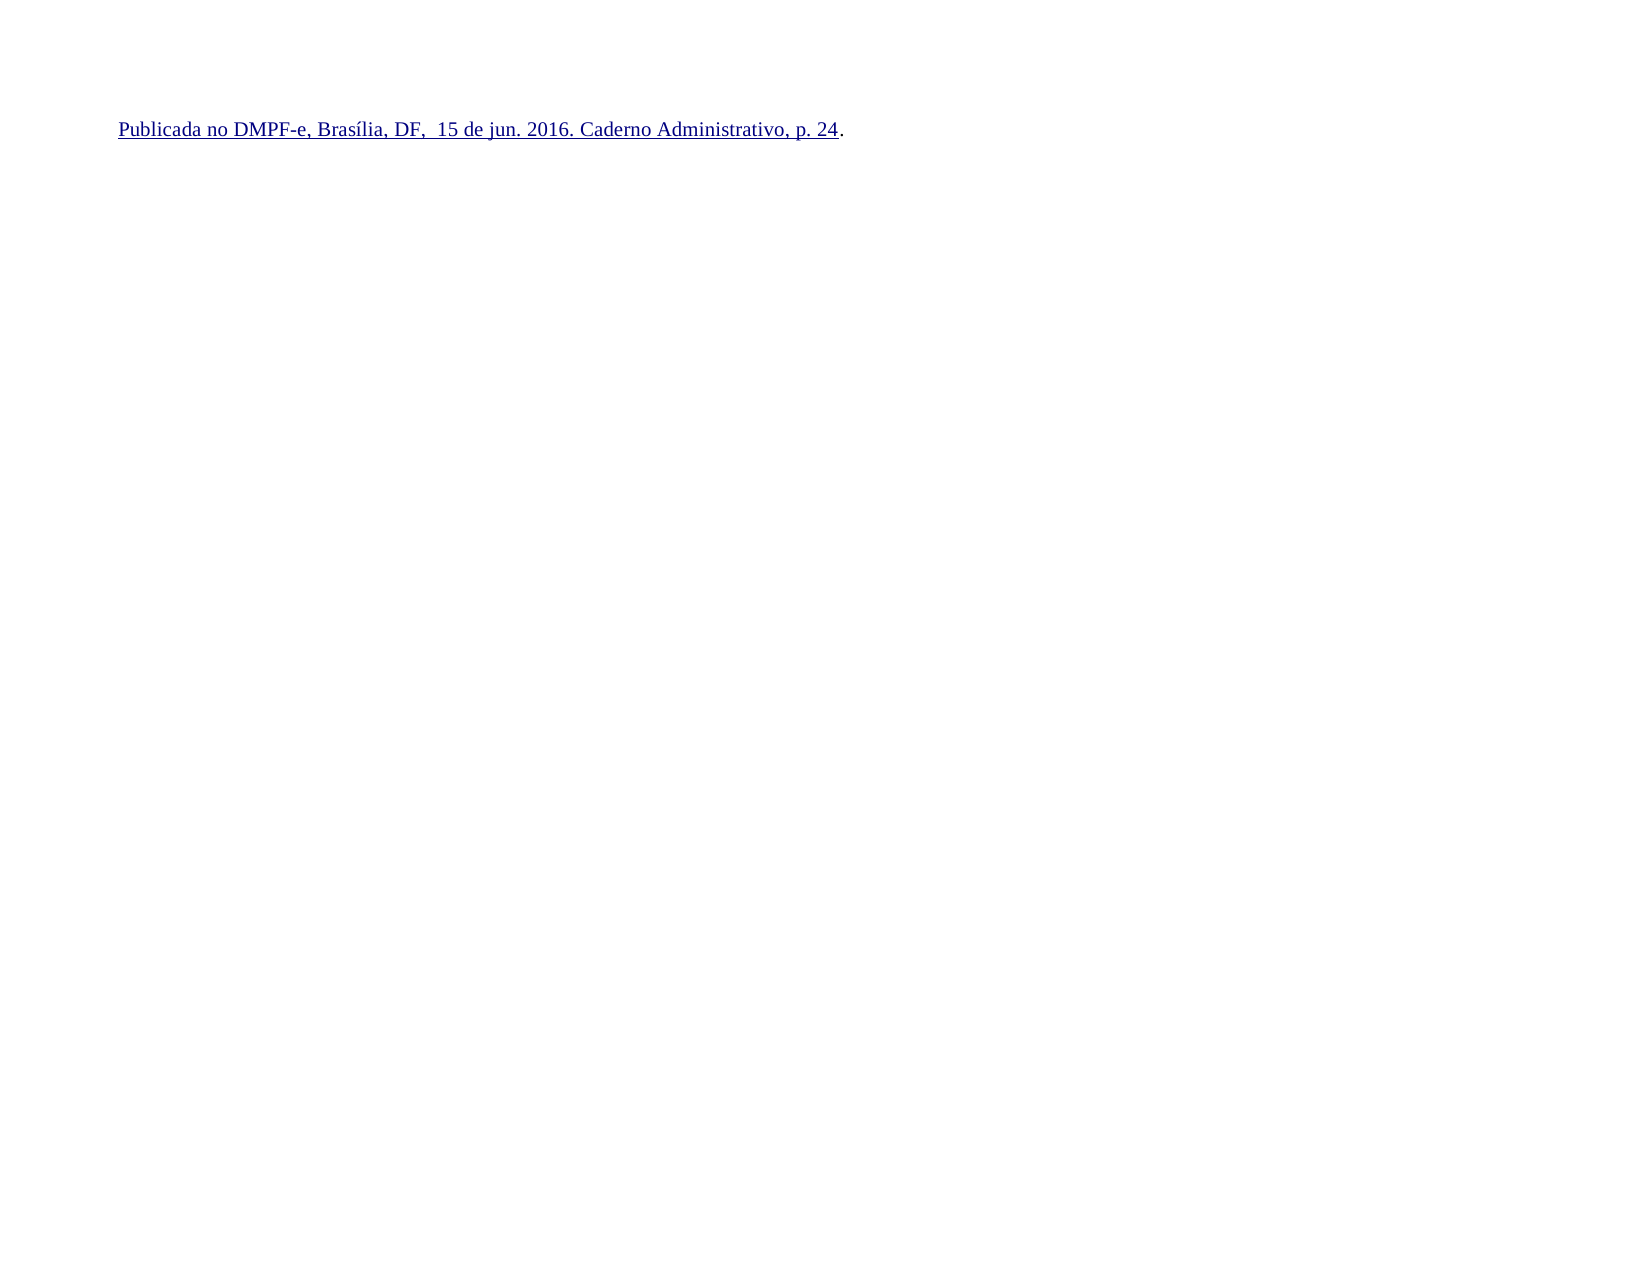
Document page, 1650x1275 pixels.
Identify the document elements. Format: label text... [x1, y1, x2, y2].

text Publicada no DMPF-e, Brasília, DF, 15 de jun. 2016. Caderno Administrativo, p. 24. [118, 117, 1532, 141]
